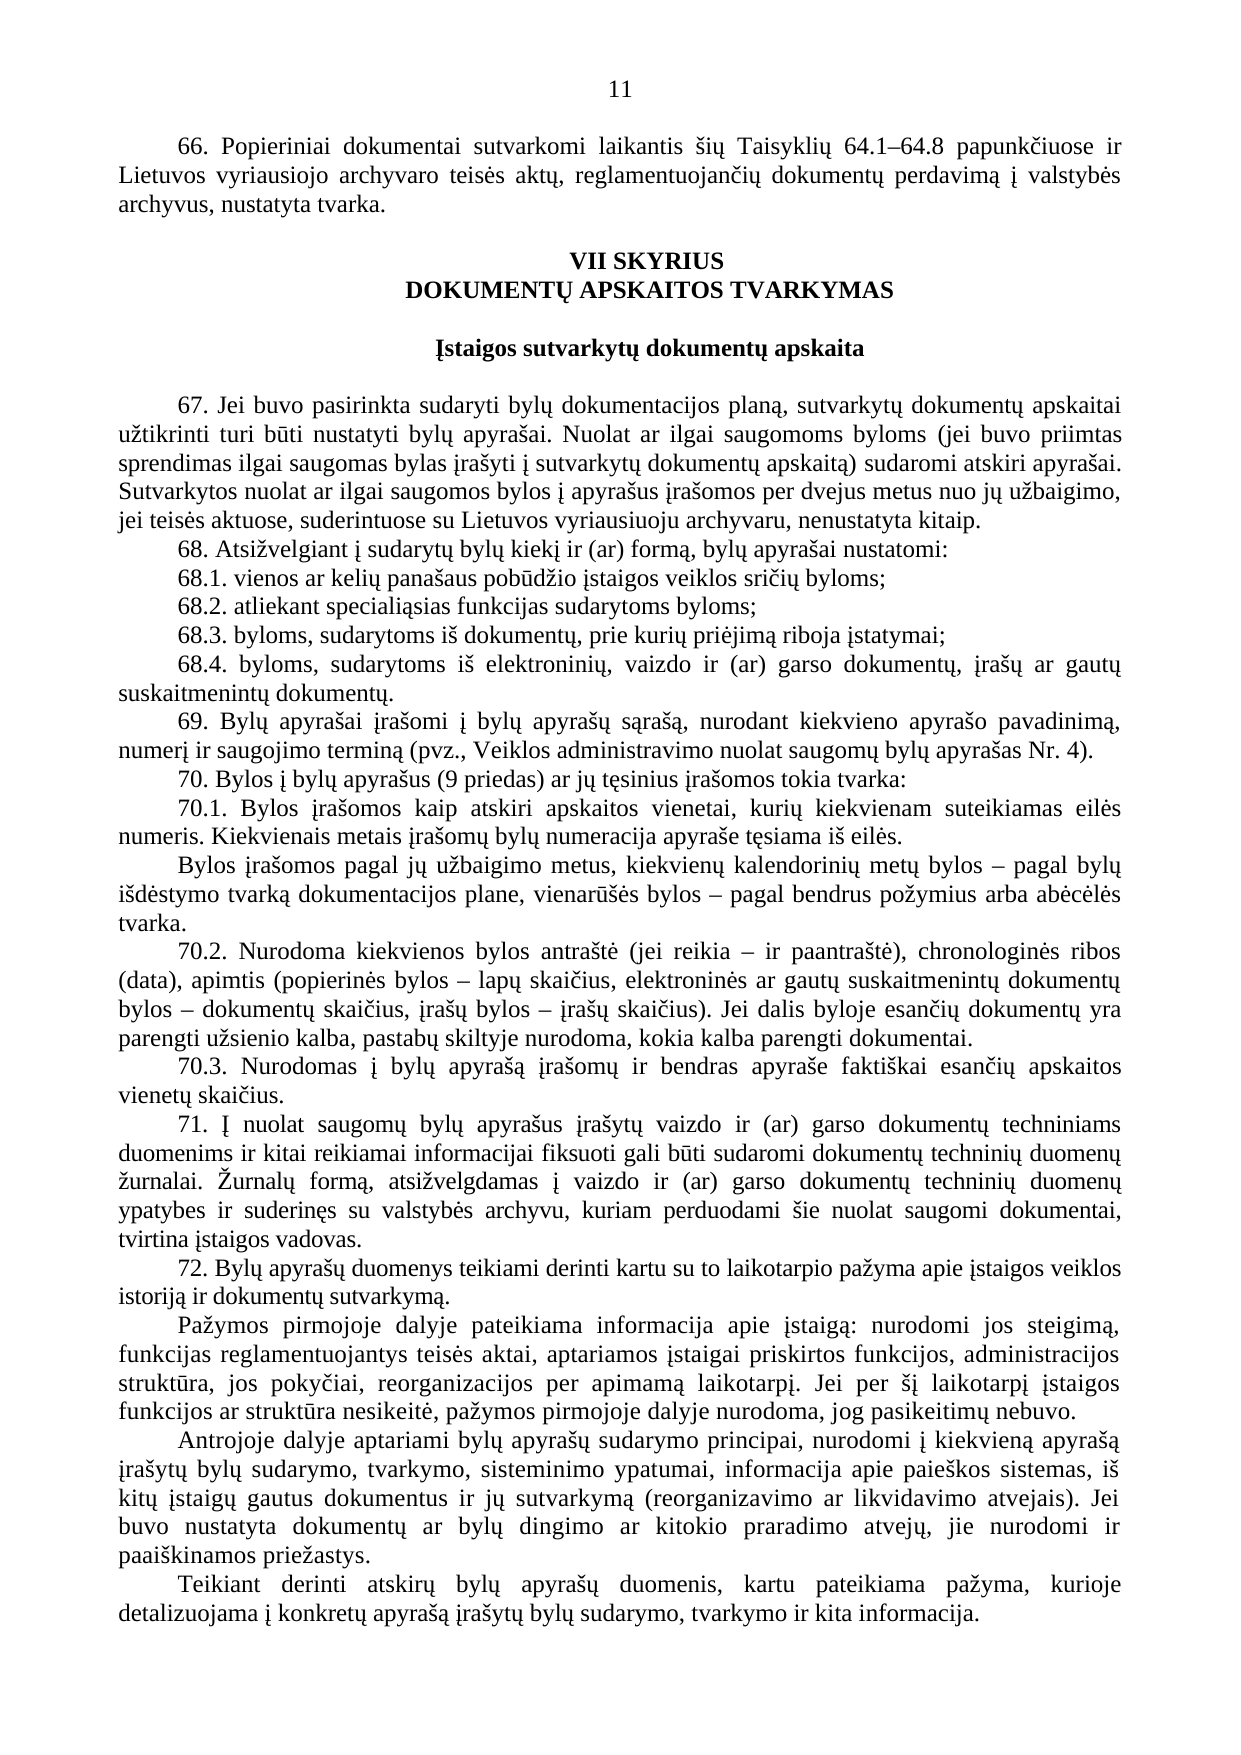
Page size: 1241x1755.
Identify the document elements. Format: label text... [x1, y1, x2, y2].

text 68.2. atliekant specialiąsias funkcijas sudarytoms byloms; [118, 591, 1122, 620]
text 68.4. byloms, sudarytoms iš elektroninių, vaizdo ir (ar) garso dokumentų, įrašų ar gautų suskaitmenintų dokumentų. [118, 649, 1122, 706]
text 70.1. Bylos įrašomos kaip atskiri apskaitos vienetai, kurių kiekvienam suteikiamas eilės numeris. Kiekvienais metais įrašomų bylų numeracija apyraše tęsiama iš eilės. [118, 793, 1122, 850]
text 68.1. vienos ar kelių panašaus pobūdžio įstaigos veiklos sričių byloms; [118, 563, 1122, 591]
text 66. Popieriniai dokumentai sutvarkomi laikantis šių Taisyklių 64.1–64.8 papunkčiuose ir Lietuvos vyriausiojo archyvaro teisės aktų, reglamentuojančių dokumentų perdavimą į valstybės archyvus, nustatyta tvarka. [118, 131, 1122, 218]
text Pažymos pirmojoje dalyje pateikiama informacija apie įstaigą: nurodomi jos steigimą, funkcijas reglamentuojantys teisės aktai, aptariamos įstaigai priskirtos funkcijos, administracijos struktūra, jos pokyčiai, reorganizacijos per apimamą laikotarpį. Jei per šį laikotarpį įstaigos funkcijos ar struktūra nesikeitė, pažymos pirmojoje dalyje nurodoma, jog pasikeitimų nebuvo. [118, 1310, 1122, 1425]
text 70. Bylos į bylų apyrašus (9 priedas) ar jų tęsinius įrašomos tokia tvarka: [118, 764, 1122, 793]
text 71. Į nuolat saugomų bylų apyrašus įrašytų vaizdo ir (ar) garso dokumentų techniniams duomenims ir kitai reikiamai informacijai fiksuoti gali būti sudaromi dokumentų techninių duomenų žurnalai. Žurnalų formą, atsižvelgdamas į vaizdo ir (ar) garso dokumentų techninių duomenų ypatybes ir suderinęs su valstybės archyvu, kuriam perduodami šie nuolat saugomi dokumentai, tvirtina įstaigos vadovas. [118, 1109, 1122, 1253]
text Bylos įrašomos pagal jų užbaigimo metus, kiekvienų kalendorinių metų bylos – pagal bylų išdėstymo tvarką dokumentacijos plane, vienarūšės bylos – pagal bendrus požymius arba abėcėlės tvarka. [118, 850, 1122, 936]
text 70.3. Nurodomas į bylų apyrašą įrašomų ir bendras apyraše faktiškai esančių apskaitos vienetų skaičius. [118, 1051, 1122, 1109]
text Antrojoje dalyje aptariami bylų apyrašų sudarymo principai, nurodomi į kiekvieną apyrašą įrašytų bylų sudarymo, tvarkymo, sisteminimo ypatumai, informacija apie paieškos sistemas, iš kitų įstaigų gautus dokumentus ir jų sutvarkymą (reorganizavimo ar likvidavimo atvejais). Jei buvo nustatyta dokumentų ar bylų dingimo ar kitokio praradimo atvejų, jie nurodomi ir paaiškinamos priežastys. [118, 1425, 1122, 1569]
text DOKUMENTŲ APSKAITOS TVARKYMAS [118, 275, 1122, 304]
text 72. Bylų apyrašų duomenys teikiami derinti kartu su to laikotarpio pažyma apie įstaigos veiklos istoriją ir dokumentų sutvarkymą. [118, 1253, 1122, 1310]
text 69. Bylų apyrašai įrašomi į bylų apyrašų sąrašą, nurodant kiekvieno apyrašo pavadinimą, numerį ir saugojimo terminą (pvz., Veiklos administravimo nuolat saugomų bylų apyrašas Nr. 4). [118, 706, 1122, 764]
text Teikiant derinti atskirų bylų apyrašų duomenis, kartu pateikiama pažyma, kurioje detalizuojama į konkretų apyrašą įrašytų bylų sudarymo, tvarkymo ir kita informacija. [118, 1569, 1122, 1626]
text 68.3. byloms, sudarytoms iš dokumentų, prie kurių priėjimą riboja įstatymai; [118, 620, 1122, 649]
text 68. Atsižvelgiant į sudarytų bylų kiekį ir (ar) formą, bylų apyrašai nustatomi: [118, 534, 1122, 563]
text 70.2. Nurodoma kiekvienos bylos antraštė (jei reikia – ir paantraštė), chronologinės ribos (data), apimtis (popierinės bylos – lapų skaičius, elektroninės ar gautų suskaitmenintų dokumentų bylos – dokumentų skaičius, įrašų bylos – įrašų skaičius). Jei dalis byloje esančių dokumentų yra parengti užsienio kalba, pastabų skiltyje nurodoma, kokia kalba parengti dokumentai. [118, 936, 1122, 1051]
text VII SKYRIUS [118, 246, 1122, 275]
text Įstaigos sutvarkytų dokumentų apskaita [118, 333, 1122, 361]
text 67. Jei buvo pasirinkta sudaryti bylų dokumentacijos planą, sutvarkytų dokumentų apskaitai užtikrinti turi būti nustatyti bylų apyrašai. Nuolat ar ilgai saugomoms byloms (jei buvo priimtas sprendimas ilgai saugomas bylas įrašyti į sutvarkytų dokumentų apskaitą) sudaromi atskiri apyrašai. Sutvarkytos nuolat ar ilgai saugomos bylos į apyrašus įrašomos per dvejus metus nuo jų užbaigimo, jei teisės aktuose, suderintuose su Lietuvos vyriausiuoju archyvaru, nenustatyta kitaip. [118, 390, 1122, 534]
